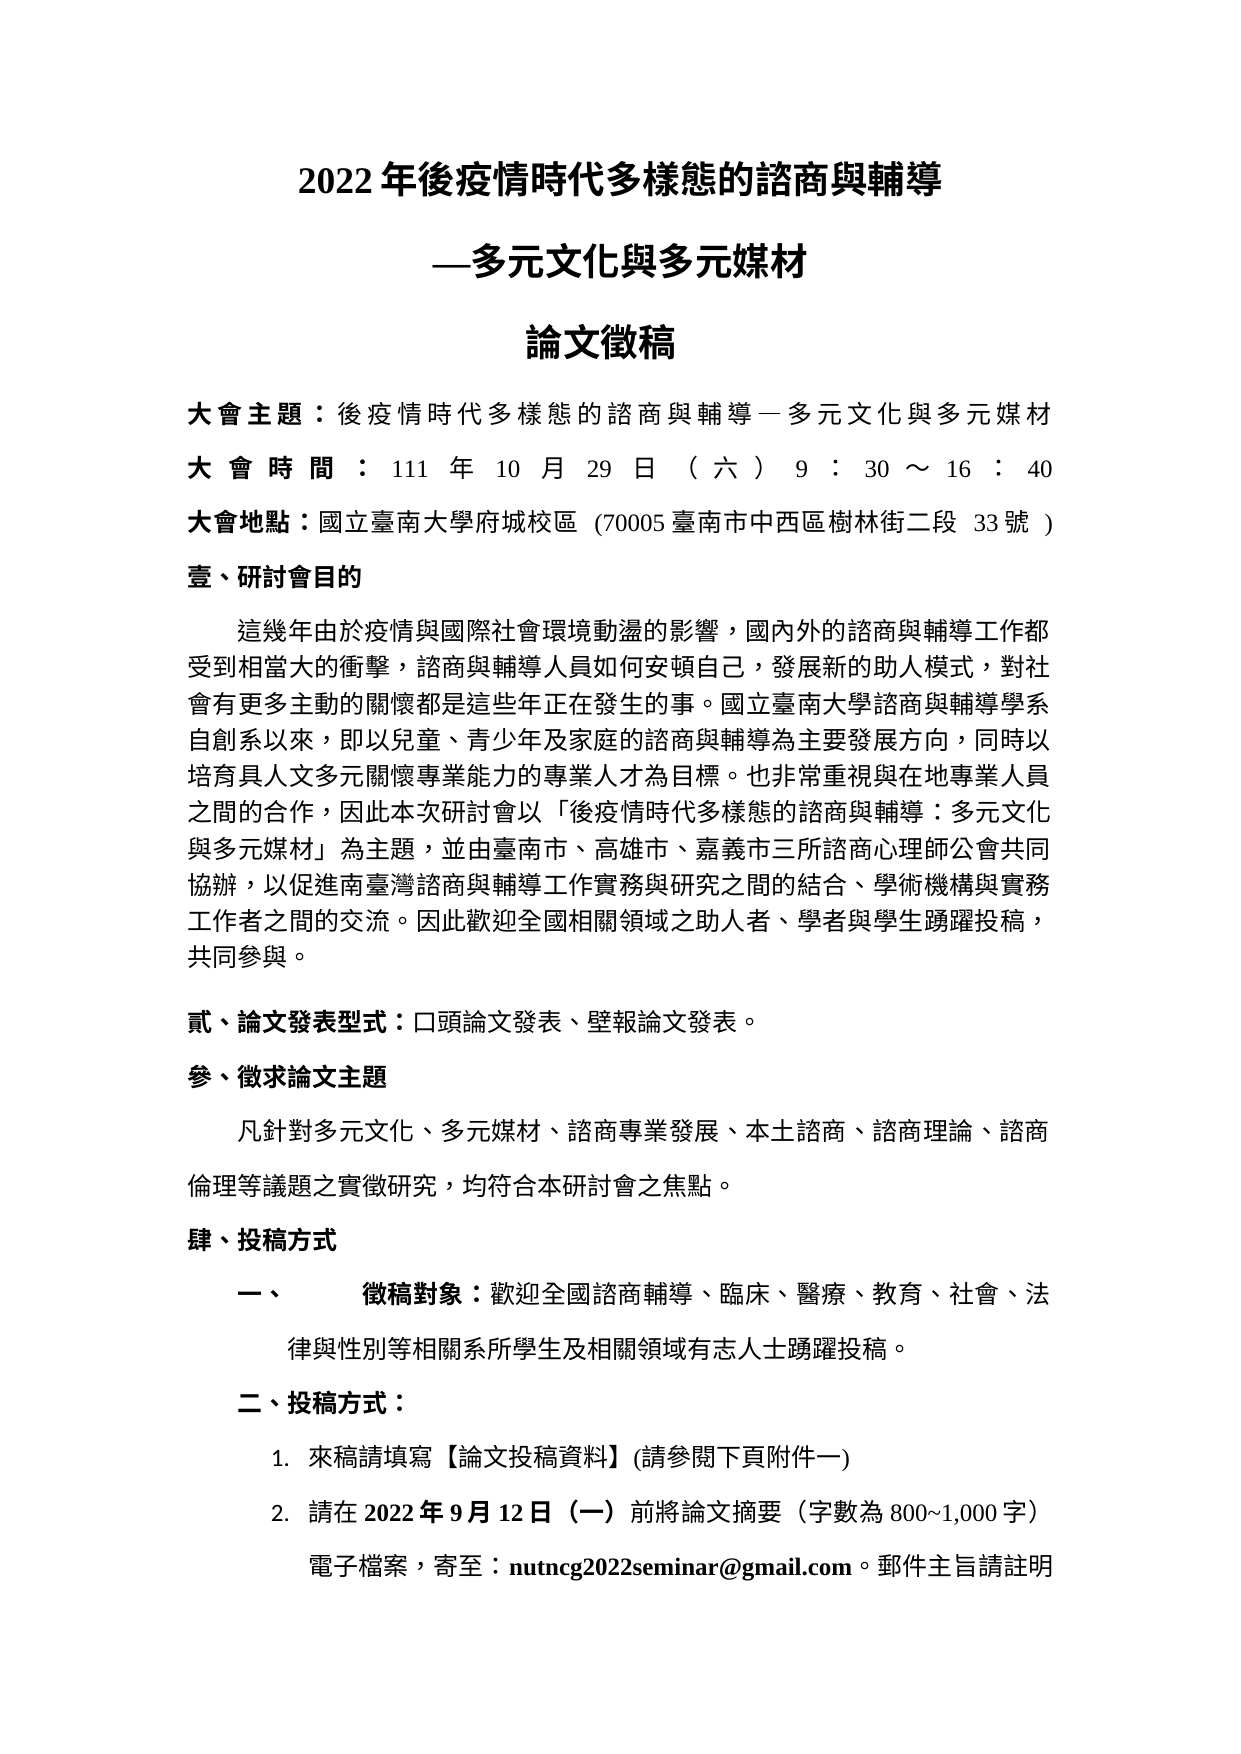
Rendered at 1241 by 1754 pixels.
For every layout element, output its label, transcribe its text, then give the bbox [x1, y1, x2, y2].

list 投稿方式： [237, 1383, 1053, 1420]
text 肆、投稿方式 [187, 1220, 1053, 1257]
text 大會主題：後疫情時代多樣態的諮商與輔導—多元文化與多元媒材 大會時間：111年10月29日（六）9：30～16：40 大會地點：國立臺南大學府城校區 (70005臺南市中西區樹林街二段 33號 ) 壹、研討會目的 [187, 394, 1053, 593]
text —多元文化與多元媒材 [187, 231, 1014, 286]
text 貳、論文發表型式：口頭論文發表、壁報論文發表。 [187, 1003, 1053, 1039]
text 凡針對多元文化、多元媒材、諮商專業發展、本土諮商、諮商理論、諮商倫理等議題之實徵研究，均符合本研討會之焦點。 [187, 1112, 1053, 1202]
list 請在2022年9月12日（一）前將論文摘要（字數為800~1,000字）電子檔案，寄至：nutncg2022seminar@gmail.com。郵件主旨請註明 [271, 1492, 1053, 1583]
text 論文徵稿 [187, 313, 1014, 367]
list 來稿請填寫【論文投稿資料】(請參閱下頁附件一) [271, 1438, 1053, 1474]
text 參、徵求論文主題 [187, 1057, 1053, 1093]
text 2022年後疫情時代多樣態的諮商與輔導 [187, 150, 1014, 204]
text 這幾年由於疫情與國際社會環境動盪的影響，國內外的諮商與輔導工作都受到相當大的衝擊，諮商與輔導人員如何安頓自己，發展新的助人模式，對社會有更多主動的關懷都是這些年正在發生的事。國立臺南大學諮商與輔導學系自創系以來，即以兒童、青少年及家庭的諮商與輔導為主要發展方向，同時以培育具人文多元關懷專業能力的專業人才為目標。也非常重視與在地專業人員之間的合作，因此本次研討會以「後疫情時代多樣態的諮商與輔導：多元文化與多元媒材」為主題，並由臺南市、高雄市、嘉義市三所諮商心理師公會共同協辦，以促進南臺灣諮商與輔導工作實務與研究之間的結合、學術機構與實務工作者之間的交流。因此歡迎全國相關領域之助人者、學者與學生踴躍投稿，共同參與。 [187, 612, 1053, 974]
list 徵稿對象：歡迎全國諮商輔導、臨床、醫療、教育、社會、法律與性別等相關系所學生及相關領域有志人士踴躍投稿。 [237, 1275, 1053, 1365]
